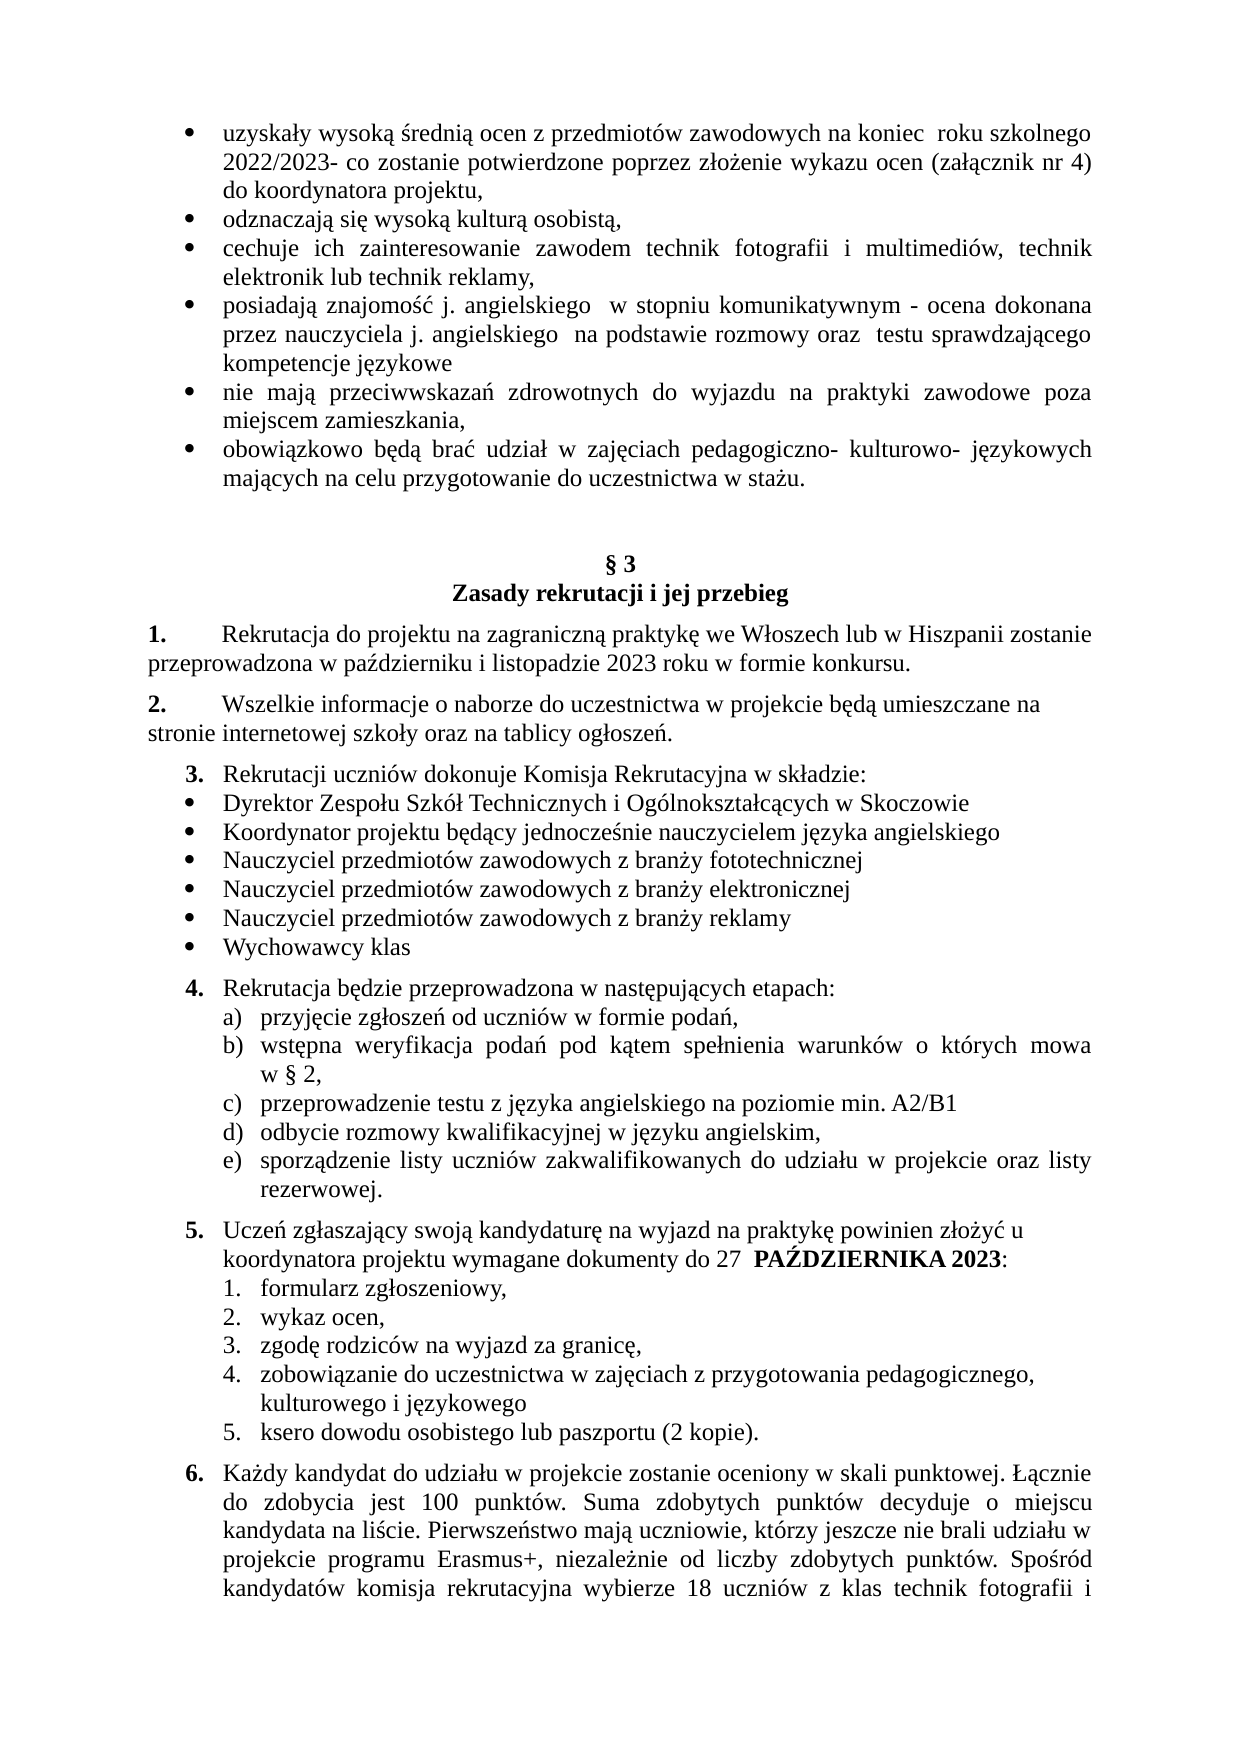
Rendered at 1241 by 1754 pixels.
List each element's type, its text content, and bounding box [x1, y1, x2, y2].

list odznaczają się wysoką kulturą osobistą, [185, 204, 1093, 233]
list Dyrektor Zespołu Szkół Technicznych i Ogólnokształcących w Skoczowie [185, 788, 1093, 817]
list Wychowawcy klas [185, 932, 1093, 961]
list Każdy kandydat do udziału w projekcie zostanie oceniony w skali punktowej. Łącznie do zdobycia jest 100 punktów. Suma zdobytych punktów decyduje o miejscu kandydata na liście. Pierwszeństwo mają uczniowie, którzy jeszcze nie brali udziału w projekcie programu Erasmus+, niezależnie od liczby zdobytych punktów. Spośród kandydatów komisja rekrutacyjna wybierze 18 uczniów z klas technik fotografii i [185, 1458, 1093, 1602]
list wstępna weryfikacja podań pod kątem spełnienia warunków o których mowa w § 2, [223, 1031, 1093, 1088]
list posiadają znajomość j. angielskiego w stopniu komunikatywnym - ocena dokonana przez nauczyciela j. angielskiego na podstawie rozmowy oraz testu sprawdzającego kompetencje językowe [185, 291, 1093, 377]
text § 3 [148, 549, 1093, 578]
list przeprowadzenie testu z języka angielskiego na poziomie min. A2/B1 [223, 1088, 1093, 1117]
list Koordynator projektu będący jednocześnie nauczycielem języka angielskiego [185, 817, 1093, 846]
text Zasady rekrutacji i jej przebieg [148, 578, 1093, 607]
list obowiązkowo będą brać udział w zajęciach pedagogiczno- kulturowo- językowych mających na celu przygotowanie do uczestnictwa w stażu. [185, 434, 1093, 492]
list sporządzenie listy uczniów zakwalifikowanych do udziału w projekcie oraz listy rezerwowej. [223, 1146, 1093, 1203]
list zgodę rodziców na wyjazd za granicę, [223, 1331, 1093, 1359]
list Nauczyciel przedmiotów zawodowych z branży fototechnicznej [185, 846, 1093, 874]
list przyjęcie zgłoszeń od uczniów w formie podań, [223, 1002, 1093, 1031]
list wykaz ocen, [223, 1302, 1093, 1331]
list cechuje ich zainteresowanie zawodem technik fotografii i multimediów, technik elektronik lub technik reklamy, [185, 233, 1093, 291]
list Rekrutacja będzie przeprowadzona w następujących etapach: [185, 973, 1093, 1002]
list Rekrutacji uczniów dokonuje Komisja Rekrutacyjna w składzie: [185, 759, 1093, 788]
list nie mają przeciwwskazań zdrowotnych do wyjazdu na praktyki zawodowe poza miejscem zamieszkania, [185, 377, 1093, 434]
list Nauczyciel przedmiotów zawodowych z branży elektronicznej [185, 874, 1093, 903]
list Uczeń zgłaszający swoją kandydaturę na wyjazd na praktykę powinien złożyć u koordynatora projektu wymagane dokumenty do 27 PAŹDZIERNIKA 2023: [185, 1216, 1093, 1273]
list ksero dowodu osobistego lub paszportu (2 kopie). [223, 1417, 1093, 1446]
list Wszelkie informacje o naborze do uczestnictwa w projekcie będą umieszczane na stronie internetowej szkoły oraz na tablicy ogłoszeń. [148, 689, 1104, 747]
list Rekrutacja do projektu na zagraniczną praktykę we Włoszech lub w Hiszpanii zostanie przeprowadzona w październiku i listopadzie 2023 roku w formie konkursu. [148, 619, 1110, 677]
list Nauczyciel przedmiotów zawodowych z branży reklamy [185, 903, 1093, 932]
list formularz zgłoszeniowy, [223, 1273, 1093, 1302]
list zobowiązanie do uczestnictwa w zajęciach z przygotowania pedagogicznego, kulturowego i językowego [223, 1359, 1093, 1417]
list odbycie rozmowy kwalifikacyjnej w języku angielskim, [223, 1117, 1093, 1146]
list uzyskały wysoką średnią ocen z przedmiotów zawodowych na koniec roku szkolnego 2022/2023- co zostanie potwierdzone poprzez złożenie wykazu ocen (załącznik nr 4) do koordynatora projektu, [185, 118, 1093, 204]
